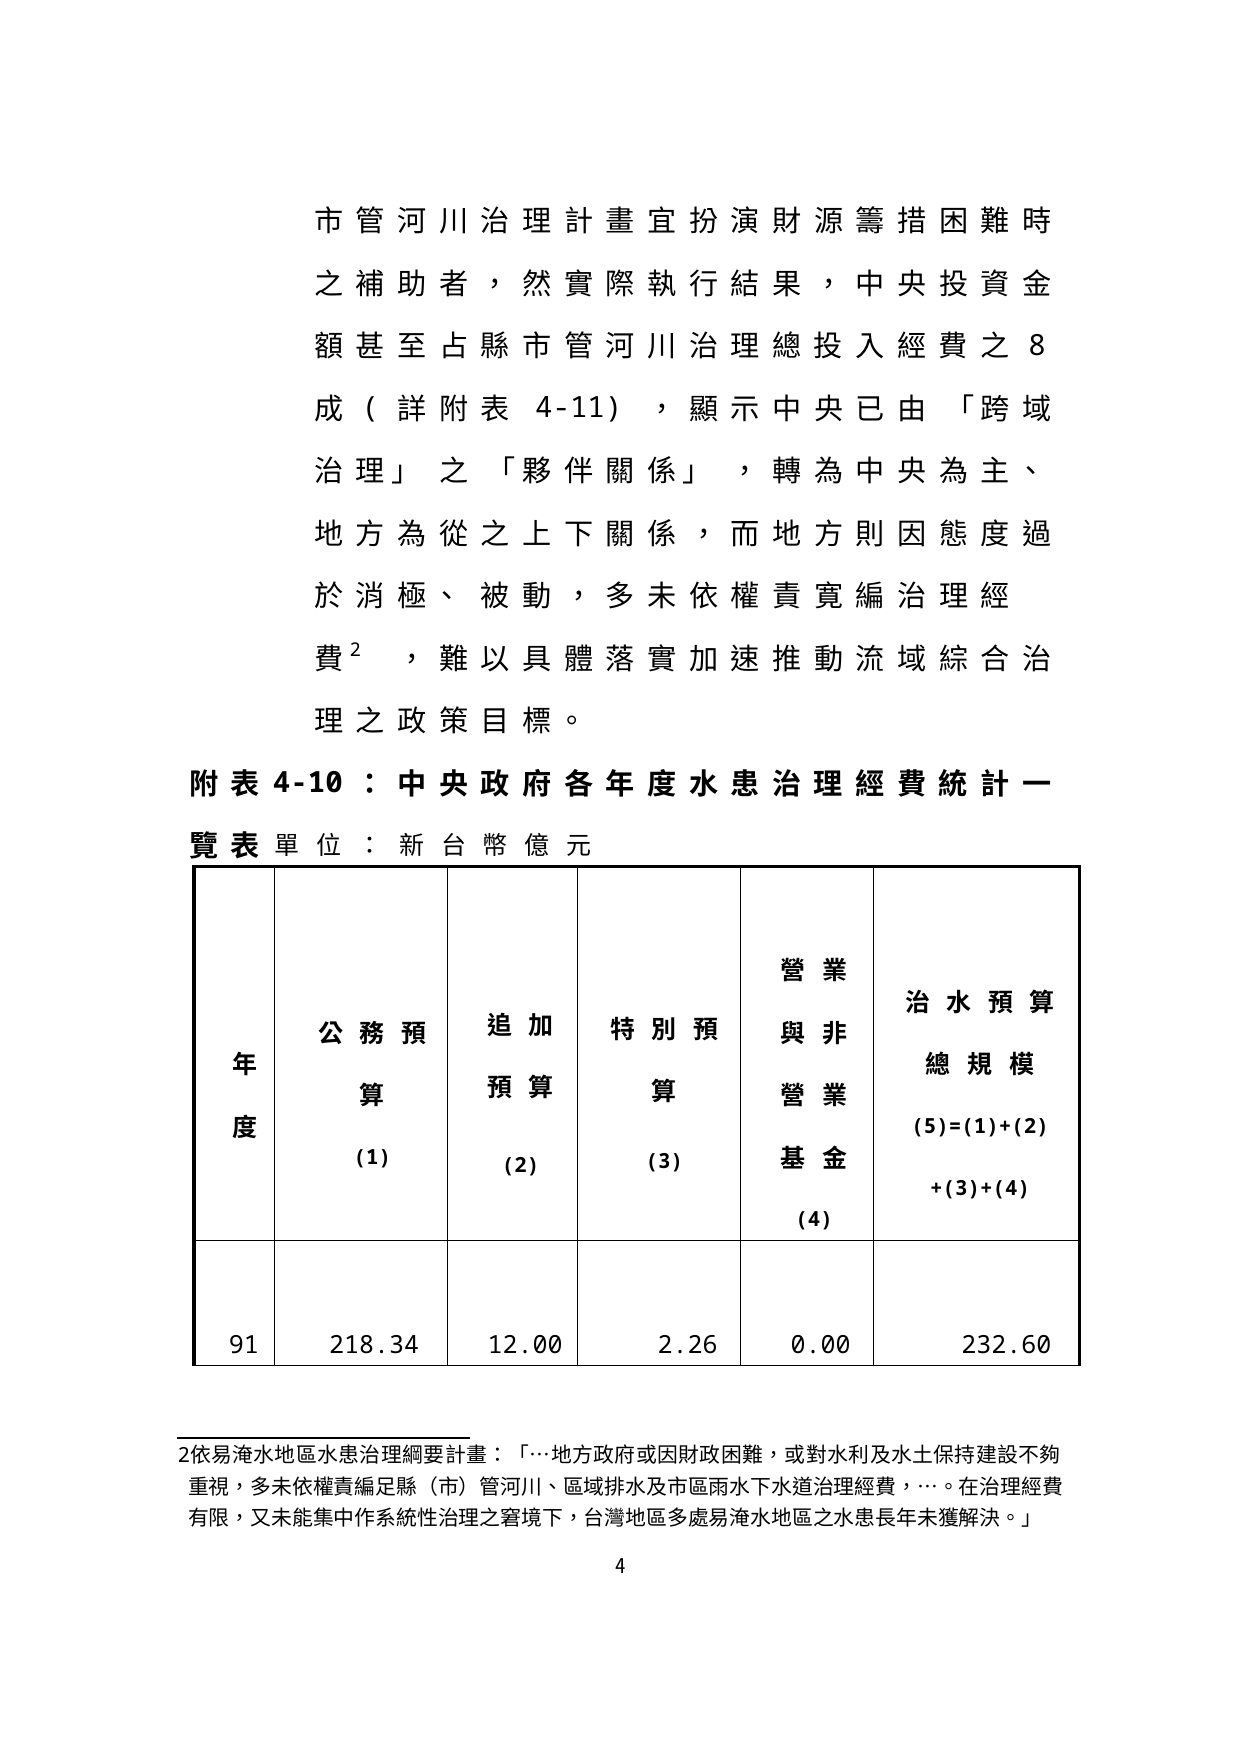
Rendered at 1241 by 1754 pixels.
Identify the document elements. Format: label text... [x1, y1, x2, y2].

table_cell 12.00 [448, 1241, 577, 1365]
table_header 特別預算 (3) [578, 868, 740, 1240]
text 縣市管河川治理屬地方自治事項，本應由地方政府自行負擔，惟中央自95年度起陸續推動縣市管河川治理計畫，並藉由特別條例之訂定，排除相關法規限制，使中央可直接執行原屬地方政府自治事項之防洪治水工作，俾加速水患治理。近年來中央雖透過特別預算，以增加地方治水經費，惟由經濟部水利署補充資料：「…依…綜合治水規劃成果得知，僅是計畫範圍內水系依縣市管河川(25年重現期)及區域排水(10年重現期)之計畫設計標準完成改善，其所需總經費已超過3,000億元以上，…。」可知，特別預算仍有其限度，無法完全解決水患問題，實不宜過度濫用此一緊急應變機制。此外，中央在推動縣市管河川治理計畫宜扮演財源籌措困難時之補助者，然實際執行結果，中央投資金額甚至占縣市管河川治理總投入經費之8成(詳附表4-11)，顯示中央已由「跨域治理」之「夥伴關係」，轉為中央為主、地方為從之上下關係，而地方則因態度過於消極、被動，多未依權責寛編治理經費，難以具體落實加速推動流域綜合治理之政策目標。 [271, 177, 1058, 740]
table_cell 0.00 [741, 1241, 873, 1365]
table_header 年度 [196, 868, 274, 1240]
table_cell 218.34 [275, 1241, 447, 1365]
table_cell 91 [196, 1241, 274, 1365]
table_cell 2.26 [578, 1241, 740, 1365]
table_header 營業與非營業基金 (4) [741, 868, 873, 1240]
table_header 公務預算 (1) [275, 868, 447, 1240]
table_cell 232.60 [874, 1241, 1078, 1365]
text 依易淹水地區水患治理綱要計畫：「…地方政府或因財政困難，或對水利及水土保持建設不夠重視，多未依權責編足縣（市）管河川、區域排水及市區雨水下水道治理經費，…。在治理經費有限，又未能集中作系統性治理之窘境下，台灣地區多處易淹水地區之水患長年未獲解決。」 [177, 1438, 1063, 1532]
table_header 治水預算總規模(5)=(1)+(2) +(3)+(4) [874, 868, 1078, 1240]
table_header 追加預算 (2) [448, 868, 577, 1240]
text 附表4-10：中央政府各年度水患治理經費統計一覽表單位：新台幣億元 [183, 740, 1058, 865]
